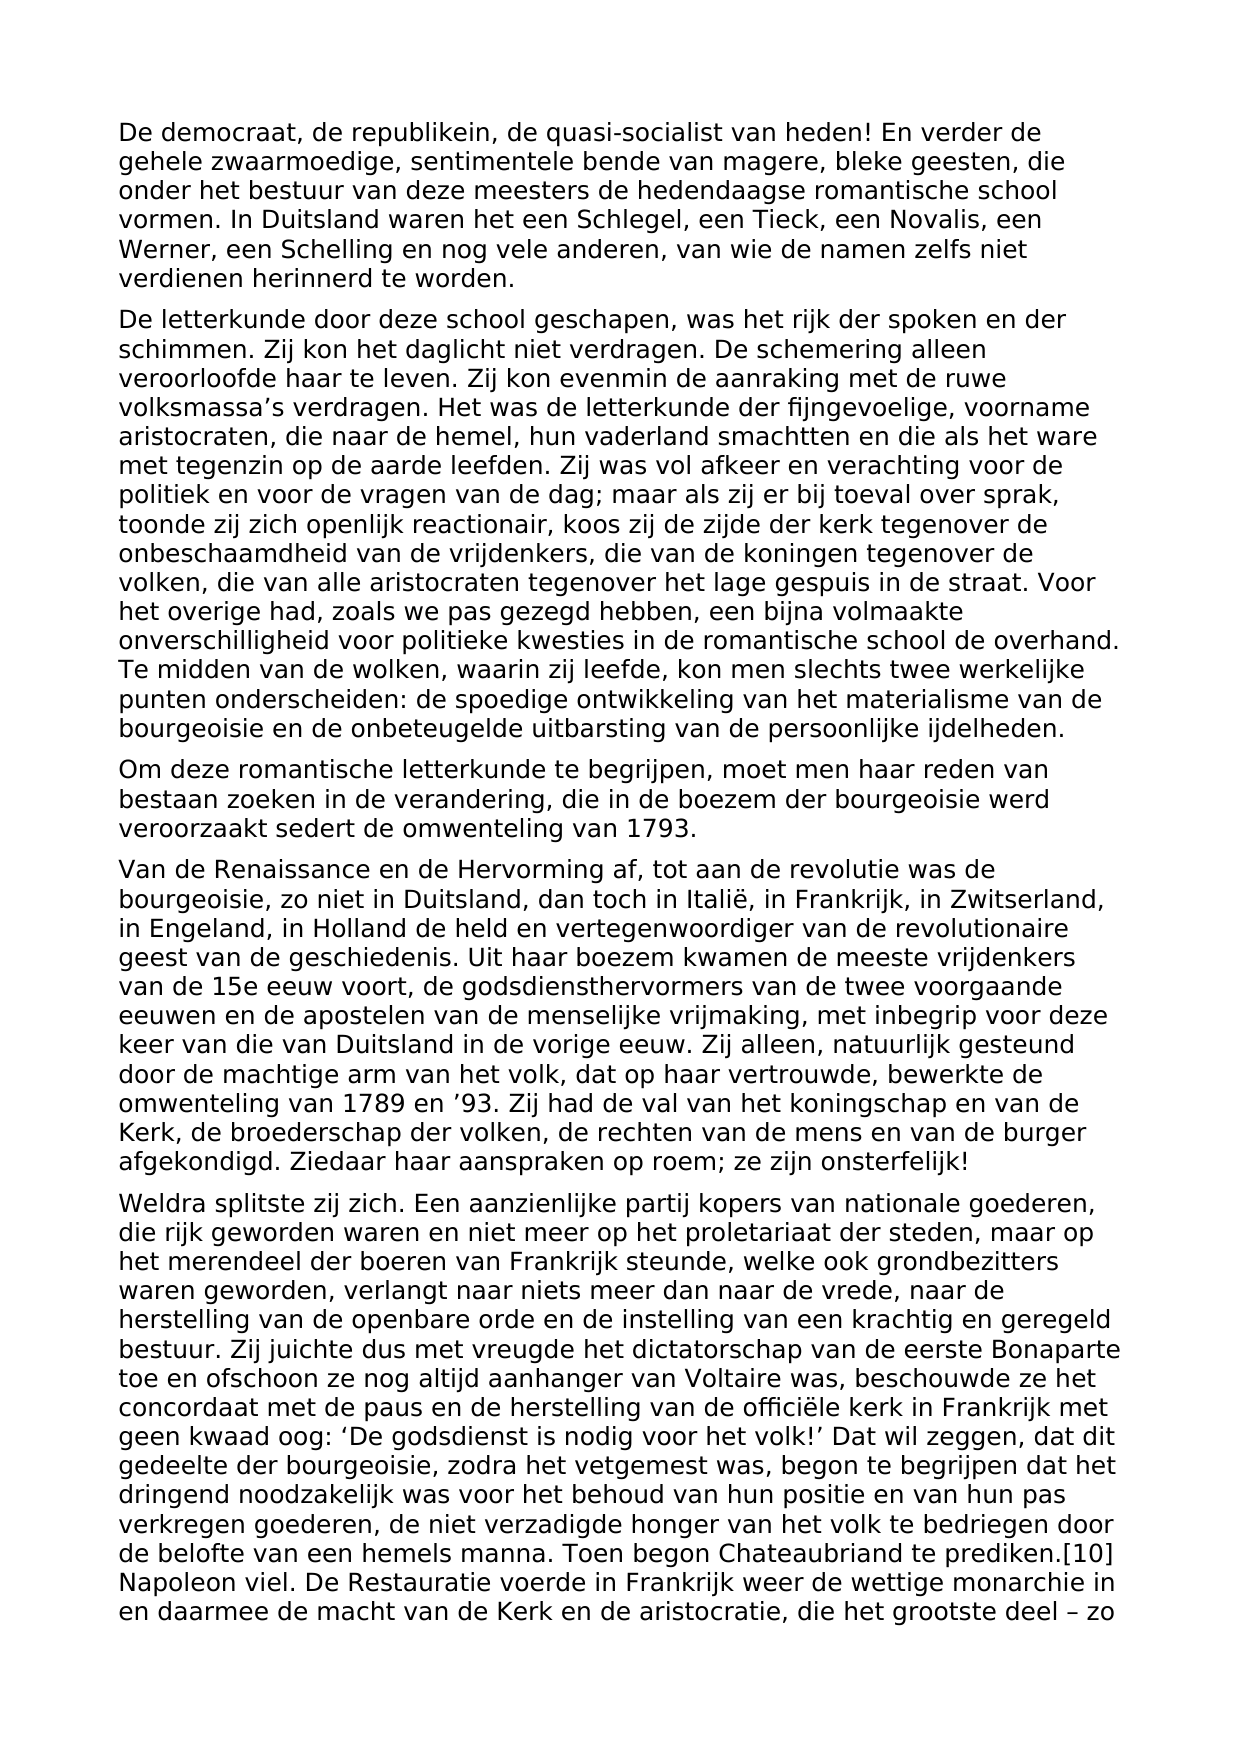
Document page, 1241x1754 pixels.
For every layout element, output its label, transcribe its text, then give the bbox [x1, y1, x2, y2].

text Weldra splitste zij zich. Een aanzienlijke partij kopers van nationale goederen, die rijk geworden waren en niet meer op het proletariaat der steden, maar op het merendeel der boeren van Frankrijk steunde, welke ook grondbezitters waren geworden, verlangt naar niets meer dan naar de vrede, naar de herstelling van de openbare orde en de instelling van een krachtig en geregeld bestuur. Zij juichte dus met vreugde het dictatorschap van de eerste Bonaparte toe en ofschoon ze nog altijd aanhanger van Voltaire was, beschouwde ze het concordaat met de paus en de herstelling van de officiële kerk in Frankrijk met geen kwaad oog: ‘De godsdienst is nodig voor het volk!’ Dat wil zeggen, dat dit gedeelte der bourgeoisie, zodra het vetgemest was, begon te begrijpen dat het dringend noodzakelijk was voor het behoud van hun positie en van hun pas verkregen goederen, de niet verzadigde honger van het volk te bedriegen door de belofte van een hemels manna. Toen begon Chateaubriand te prediken.[10] Napoleon viel. De Restauratie voerde in Frankrijk weer de wettige monarchie in en daarmee de macht van de Kerk en de aristocratie, die het grootste deel – zo [118, 1189, 1122, 1626]
text De letterkunde door deze school geschapen, was het rijk der spoken en der schimmen. Zij kon het daglicht niet verdragen. De schemering alleen veroorloofde haar te leven. Zij kon evenmin de aanraking met de ruwe volksmassa’s verdragen. Het was de letterkunde der fijngevoelige, voorname aristocraten, die naar de hemel, hun vaderland smachtten en die als het ware met tegenzin op de aarde leefden. Zij was vol afkeer en verachting voor de politiek en voor de vragen van de dag; maar als zij er bij toeval over sprak, toonde zij zich openlijk reactionair, koos zij de zijde der kerk tegenover de onbeschaamdheid van de vrijdenkers, die van de koningen tegenover de volken, die van alle aristocraten tegenover het lage gespuis in de straat. Voor het overige had, zoals we pas gezegd hebben, een bijna volmaakte onverschilligheid voor politieke kwesties in de romantische school de overhand. Te midden van de wolken, waarin zij leefde, kon men slechts twee werkelijke punten onderscheiden: de spoedige ontwikkeling van het materialisme van de bourgeoisie en de onbeteugelde uitbarsting van de persoonlijke ijdelheden. [118, 306, 1122, 743]
text De democraat, de republikein, de quasi-socialist van heden! En verder de gehele zwaarmoedige, sentimentele bende van magere, bleke geesten, die onder het bestuur van deze meesters de hedendaagse romantische school vormen. In Duitsland waren het een Schlegel, een Tieck, een Novalis, een Werner, een Schelling en nog vele anderen, van wie de namen zelfs niet verdienen herinnerd te worden. [118, 118, 1122, 293]
text Van de Renaissance en de Hervorming af, tot aan de revolutie was de bourgeoisie, zo niet in Duitsland, dan toch in Italië, in Frankrijk, in Zwitserland, in Engeland, in Holland de held en vertegenwoordiger van de revolutionaire geest van de geschiedenis. Uit haar boezem kwamen de meeste vrijdenkers van de 15e eeuw voort, de godsdiensthervormers van de twee voorgaande eeuwen en de apostelen van de menselijke vrijmaking, met inbegrip voor deze keer van die van Duitsland in de vorige eeuw. Zij alleen, natuurlijk gesteund door de machtige arm van het volk, dat op haar vertrouwde, bewerkte de omwenteling van 1789 en ’93. Zij had de val van het koningschap en van de Kerk, de broederschap der volken, de rechten van de mens en van de burger afgekondigd. Ziedaar haar aanspraken op roem; ze zijn onsterfelijk! [118, 856, 1122, 1176]
text Om deze romantische letterkunde te begrijpen, moet men haar reden van bestaan zoeken in de verandering, die in de boezem der bourgeoisie werd veroorzaakt sedert de omwenteling van 1793. [118, 756, 1122, 843]
